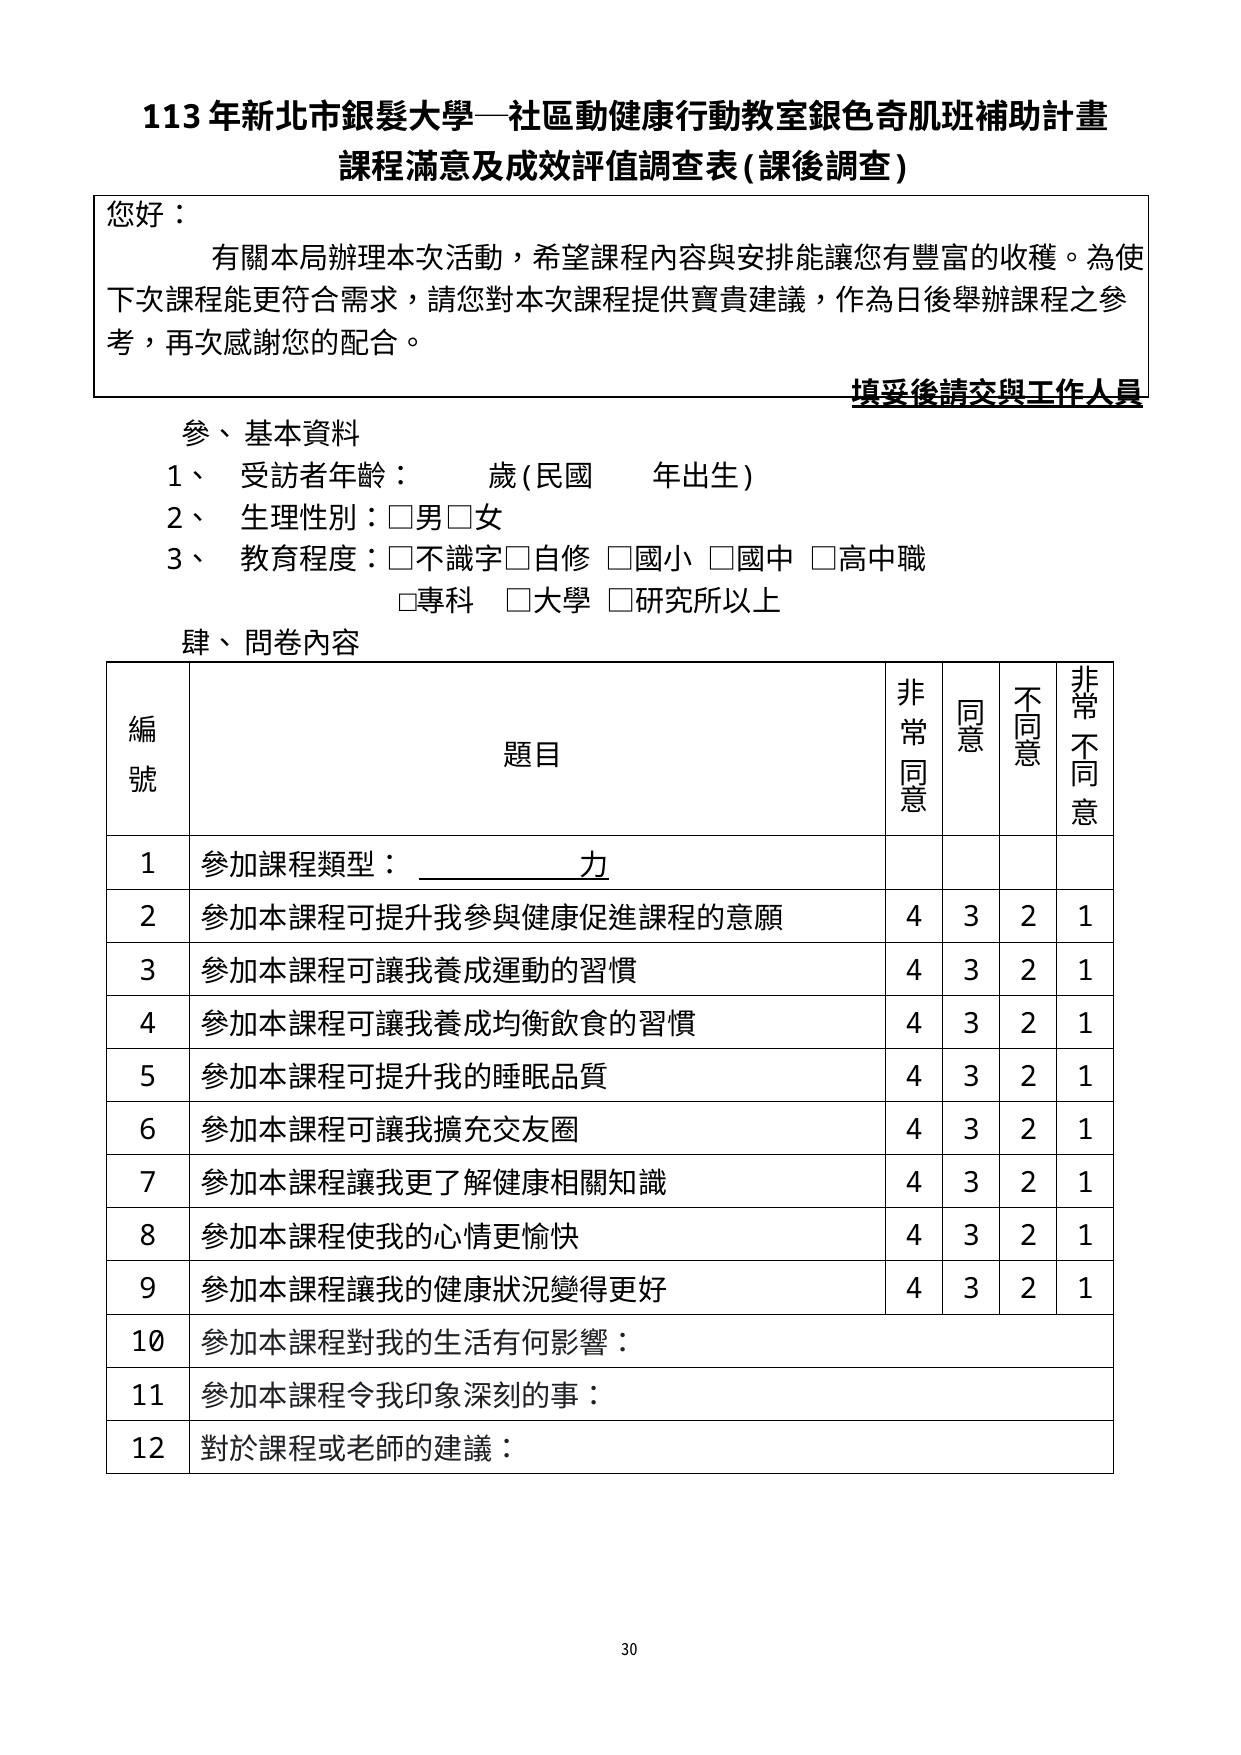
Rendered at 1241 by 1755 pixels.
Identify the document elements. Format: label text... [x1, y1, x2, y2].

table_cell 9 [107, 1261, 189, 1313]
table_cell 5 [107, 1049, 189, 1101]
list 問卷內容 [181, 620, 1152, 661]
table_cell 3 [943, 1155, 999, 1207]
table_header 同意 [943, 663, 999, 835]
table_cell 3 [107, 943, 189, 995]
table_cell 2 [1000, 1102, 1056, 1154]
table_cell 4 [886, 1155, 942, 1207]
table_cell 3 [943, 996, 999, 1048]
table_cell 4 [886, 1049, 942, 1101]
table_cell [886, 836, 942, 888]
table_cell 1 [107, 836, 189, 888]
table_cell 2 [1000, 890, 1056, 942]
list 教育程度：□不識字□自修 □國小 □國中 □高中職 [166, 536, 1152, 578]
table_cell 2 [1000, 943, 1056, 995]
table_cell 2 [1000, 1049, 1056, 1101]
table_cell 參加本課程令我印象深刻的事： [190, 1368, 1113, 1420]
text □專科 □大學 □研究所以上 [224, 578, 1152, 620]
table_cell 6 [107, 1102, 189, 1154]
table_cell 4 [886, 943, 942, 995]
table_cell 參加本課程可提升我參與健康促進課程的意願 [190, 890, 885, 942]
table_cell 1 [1057, 1261, 1113, 1313]
text 課程滿意及成效評值調查表(課後調查) [107, 139, 1143, 189]
table_cell 參加本課程使我的心情更愉快 [190, 1208, 885, 1260]
table_cell 1 [1057, 1155, 1113, 1207]
table_cell 10 [107, 1315, 189, 1367]
table_cell 1 [1057, 1102, 1113, 1154]
table_cell 3 [943, 1208, 999, 1260]
table_header 非 常 同意 [886, 663, 942, 835]
table_cell 對於課程或老師的建議： [190, 1421, 1113, 1473]
table_header 不同意 [1000, 663, 1056, 835]
table_cell 2 [1000, 1261, 1056, 1313]
text 有關本局辦理本次活動，希望課程內容與安排能讓您有豐富的收穫。為使下次課程能更符合需求，請您對本次課程提供寶貴建議，作為日後舉辦課程之參考，再次感謝您的配合。 [106, 234, 1148, 361]
table_cell 參加本課程讓我的健康狀況變得更好 [190, 1261, 885, 1313]
text 113年新北市銀髮大學─社區動健康行動教室銀色奇肌班補助計畫 [107, 89, 1143, 139]
table_header 題目 [190, 663, 885, 835]
text 您好： [106, 189, 1152, 234]
table_cell 1 [1057, 943, 1113, 995]
table_cell [1057, 836, 1113, 888]
table_cell 參加本課程讓我更了解健康相關知識 [190, 1155, 885, 1207]
table_cell 3 [943, 1049, 999, 1101]
table_cell [943, 836, 999, 888]
table_cell 3 [943, 1261, 999, 1313]
table_cell 2 [1000, 1155, 1056, 1207]
table_cell 4 [886, 890, 942, 942]
list 生理性別：□男□女 [166, 495, 1152, 536]
table_cell 1 [1057, 1049, 1113, 1101]
table_cell 參加本課程可讓我養成運動的習慣 [190, 943, 885, 995]
table_cell 4 [886, 996, 942, 1048]
table_header 編號 [107, 663, 189, 835]
table_cell 4 [886, 1208, 942, 1260]
table_cell 1 [1057, 1208, 1113, 1260]
table_cell 4 [886, 1261, 942, 1313]
list 基本資料 [181, 411, 1152, 453]
table_cell 參加本課程對我的生活有何影響： [190, 1315, 1113, 1367]
table_cell 參加本課程可提升我的睡眠品質 [190, 1049, 885, 1101]
table_cell 1 [1057, 890, 1113, 942]
table_cell [1000, 836, 1056, 888]
table_cell 3 [943, 943, 999, 995]
table_cell 1 [1057, 996, 1113, 1048]
table_cell 3 [943, 1102, 999, 1154]
text 填妥後請交與工作人員 [1018, 398, 1059, 405]
table_cell 4 [886, 1102, 942, 1154]
list 受訪者年齡： 歲(民國 年出生) [166, 453, 1152, 495]
table_cell 11 [107, 1368, 189, 1420]
table_cell 3 [943, 890, 999, 942]
table_cell 4 [107, 996, 189, 1048]
table_cell 2 [107, 890, 189, 942]
table_cell 參加本課程可讓我養成均衡飲食的習慣 [190, 996, 885, 1048]
table_cell 7 [107, 1155, 189, 1207]
table_cell 參加課程類型： 力 [190, 836, 885, 888]
table_cell 參加本課程可讓我擴充交友圈 [190, 1102, 885, 1154]
table_cell 2 [1000, 1208, 1056, 1260]
table_cell 2 [1000, 996, 1056, 1048]
text 填妥後請交與工作人員 [107, 361, 1143, 396]
table_header 非常 不同 意 [1057, 663, 1113, 835]
table_cell 8 [107, 1208, 189, 1260]
table_cell 12 [107, 1421, 189, 1473]
text 填妥後請交與工作人員 [107, 398, 1143, 411]
